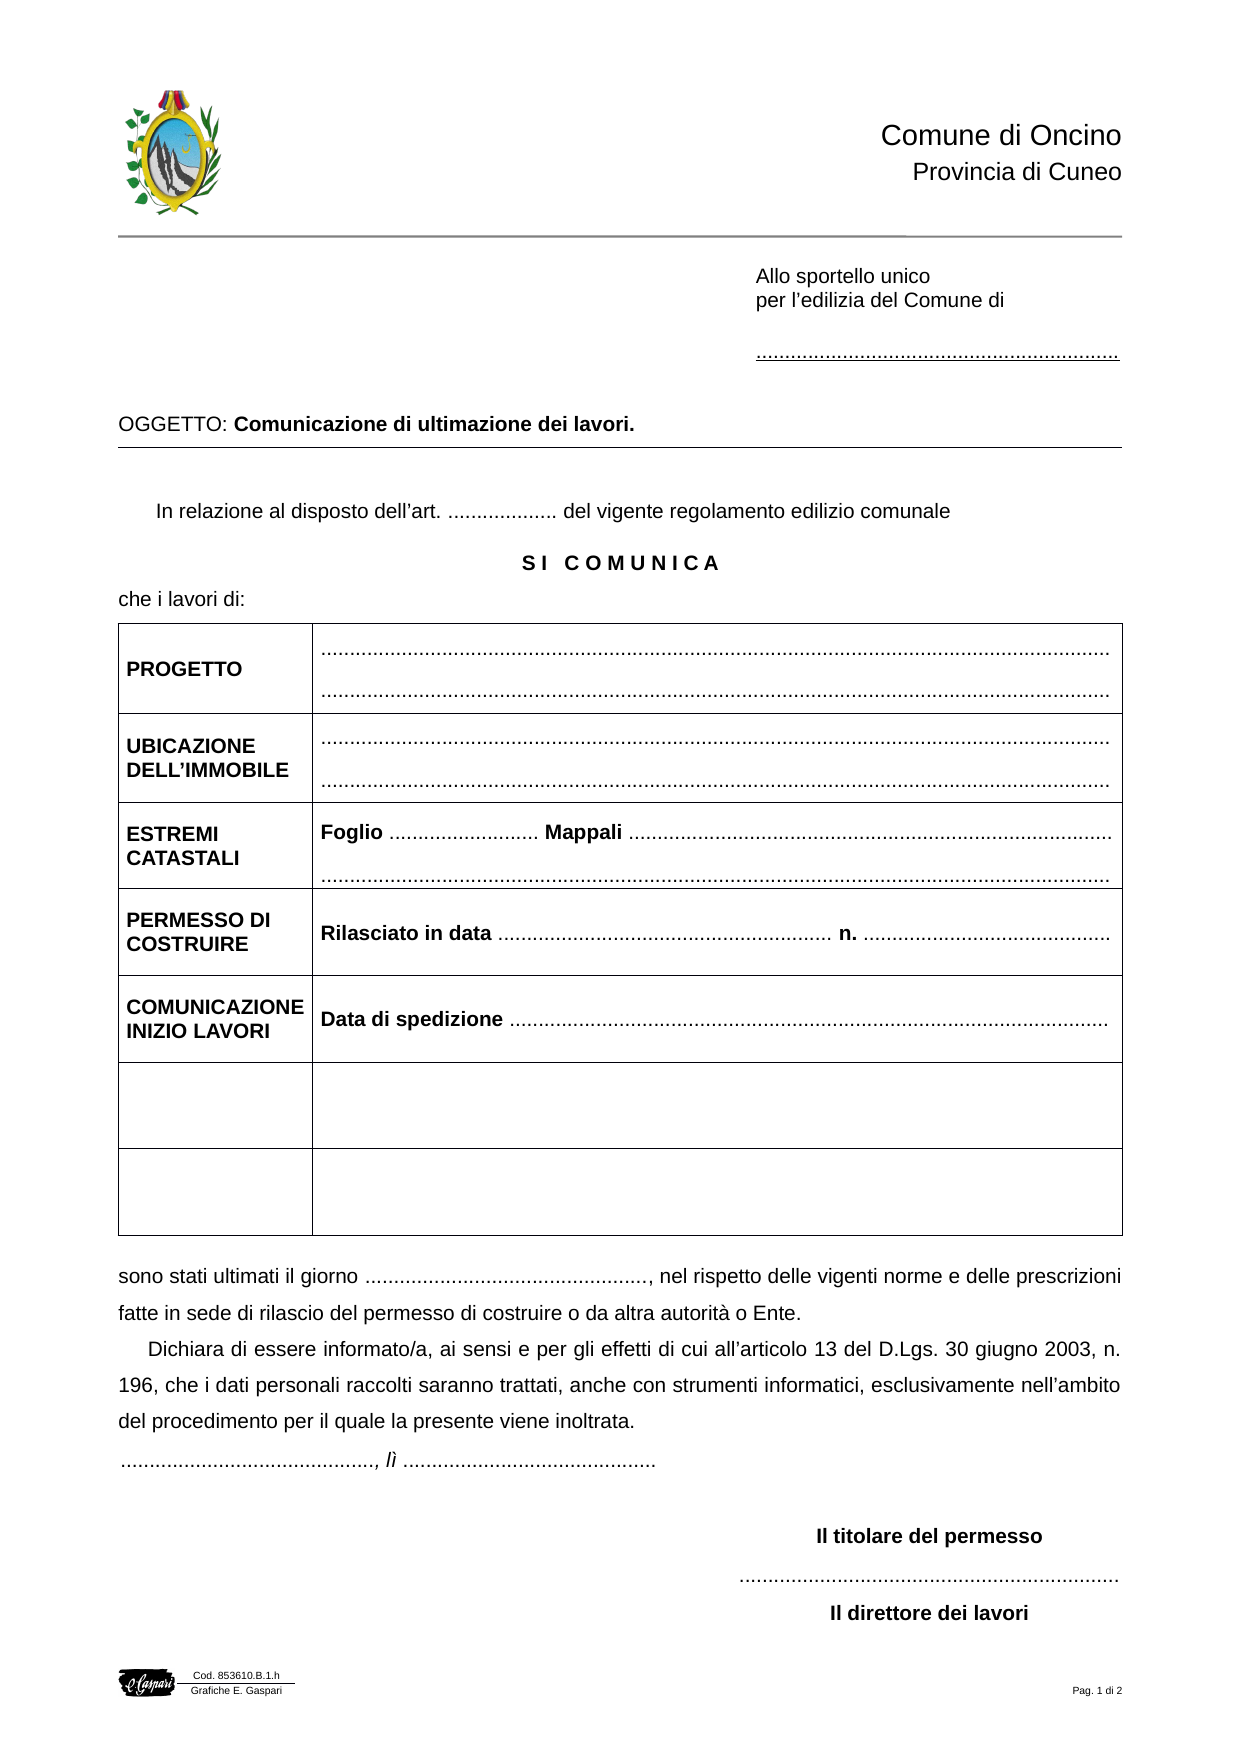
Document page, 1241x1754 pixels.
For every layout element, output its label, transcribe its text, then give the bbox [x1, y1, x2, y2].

text che i lavori di: [118, 587, 1122, 611]
table_header ......................................................................................................................................... ......................................................................................................................................... [313, 624, 1122, 713]
table_cell [313, 1063, 1122, 1148]
table_cell COMUNICAZIONE INIZIO LAVORI [119, 976, 312, 1062]
table_cell Foglio .......................... Mappali .................................................................................... ......................................................................................................................................... [313, 803, 1122, 888]
text In relazione al disposto dell’art. ................... del vigente regolamento edilizio comunale [118, 496, 1122, 524]
table_cell ......................................................................................................................................... ......................................................................................................................................... [313, 714, 1122, 802]
text Comune di Oncino [224, 118, 1122, 152]
table_header PROGETTO [119, 624, 312, 713]
text Dichiara di essere informato/a, ai sensi e per gli effetti di cui all’articolo 13 del D.Lgs. 30 giugno 2003, n. 196, che i dati personali raccolti saranno trattati, anche con strumenti informatici, esclusivamente nell’ambito del procedimento per il quale la presente viene inoltrata. [118, 1337, 1122, 1432]
table_cell PERMESSO DI COSTRUIRE [119, 889, 312, 975]
text Provincia di Cuneo [224, 157, 1122, 185]
picture [122, 87, 224, 219]
text sono stati ultimati il giorno ................................................., nel rispetto delle vigenti norme e delle prescrizioni fatte in sede di rilascio del permesso di costruire o da altra autorità o Ente. [118, 1260, 1122, 1324]
text ............................................, lì ............................................ [120, 1444, 1122, 1473]
subtitle Il direttore dei lavori [737, 1601, 1122, 1624]
text Il titolare del permesso [737, 1523, 1122, 1547]
text .................................................................. [737, 1559, 1122, 1588]
text OGGETTO: Comunicazione di ultimazione dei lavori. [118, 412, 1122, 447]
text ............................................................... [756, 336, 1122, 364]
table_cell Rilasciato in data .......................................................... n. ........................................... [313, 889, 1122, 975]
table_cell Data di spedizione ........................................................................................................ [313, 976, 1122, 1062]
text Allo sportello unico [756, 264, 1122, 288]
text per l’edilizia del Comune di [756, 288, 1122, 312]
picture [118, 1668, 175, 1697]
table_cell [313, 1149, 1122, 1235]
table_cell [119, 1063, 312, 1148]
table_cell ESTREMI CATASTALI [119, 803, 312, 888]
table_cell [119, 1149, 312, 1235]
table_cell UBICAZIONE DELL’IMMOBILE [119, 714, 312, 802]
subtitle S I C O M U N I C A [118, 551, 1122, 575]
